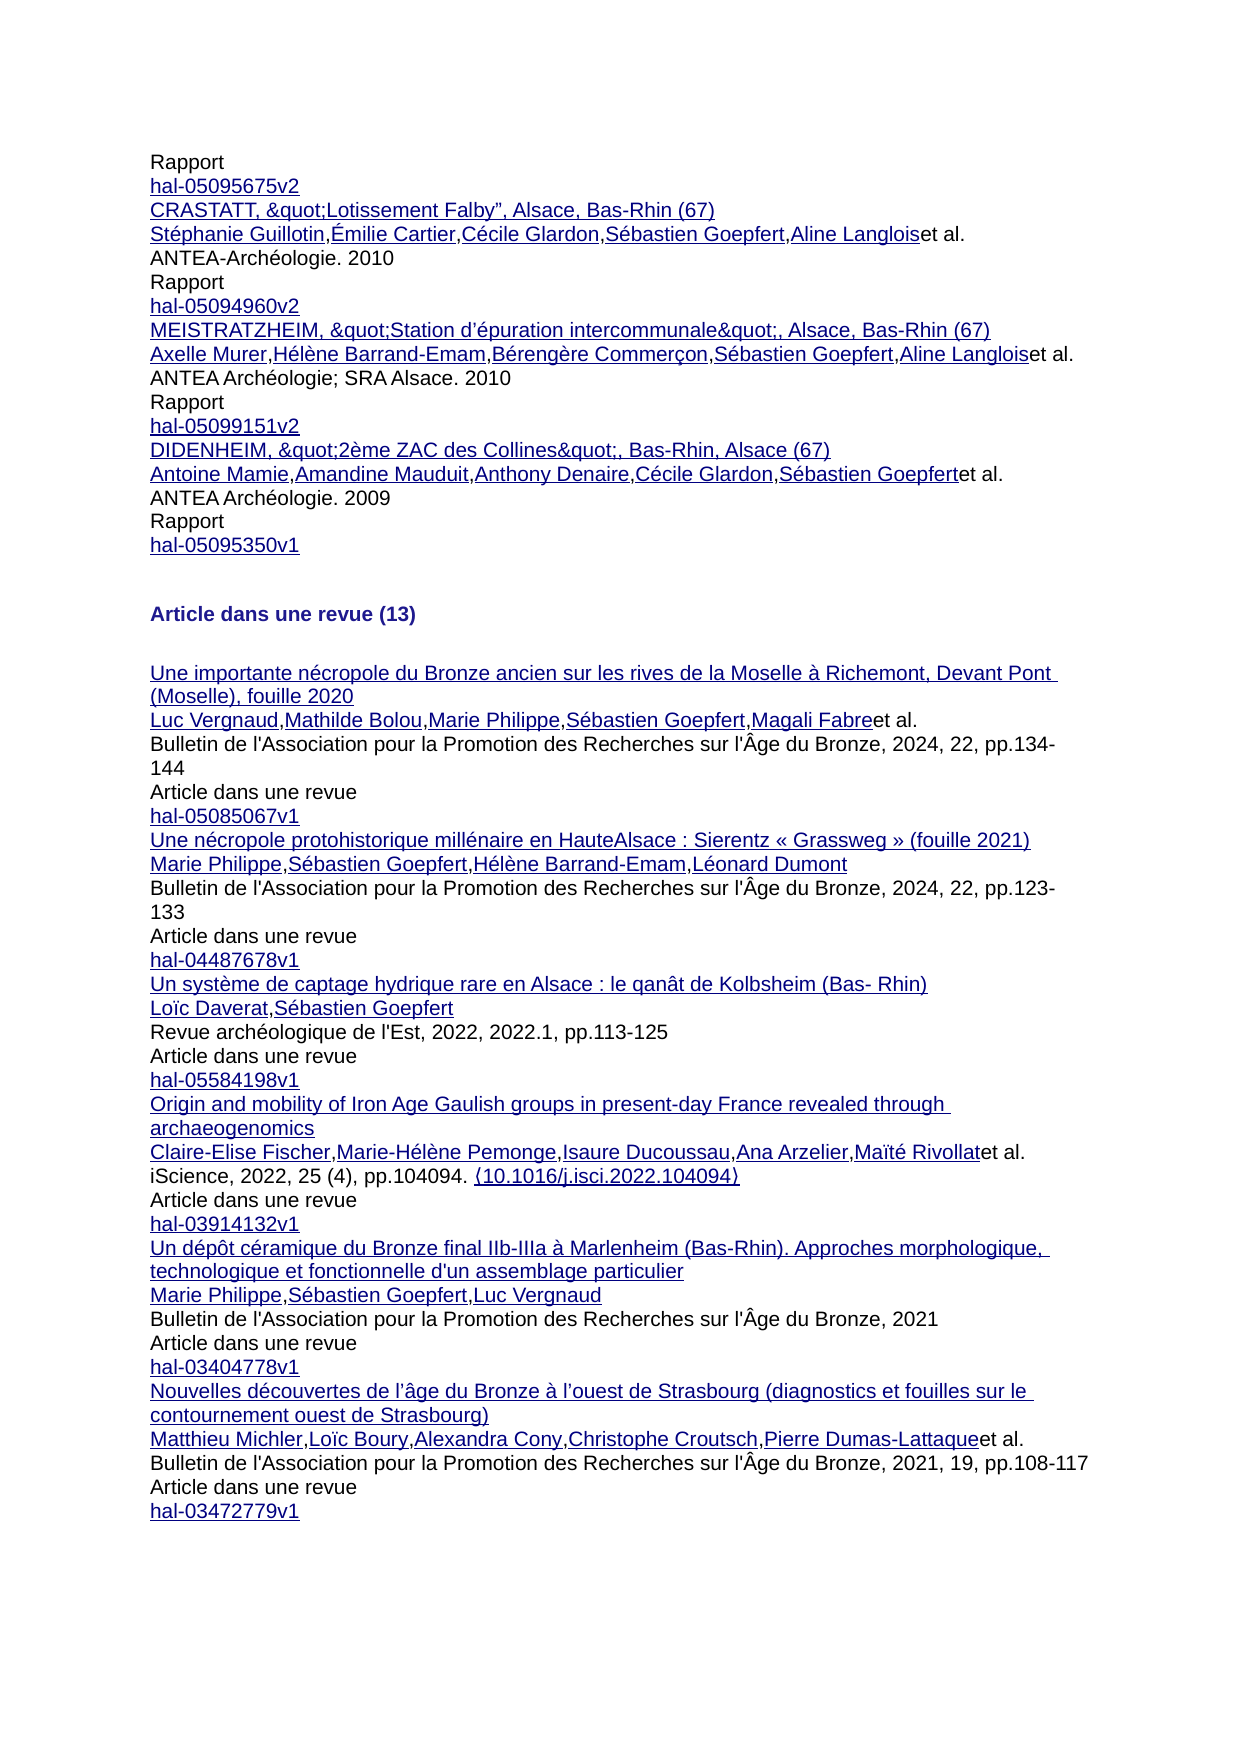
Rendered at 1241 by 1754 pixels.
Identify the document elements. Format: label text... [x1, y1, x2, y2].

table_cell Un dépôt céramique du Bronze final IIb-IIIa à Marlenheim (Bas-Rhin). Approches morphologique, technologique et fonctionnelle d'un assemblage particulier Marie Philippe,Sébastien Goepfert,Luc Vergnaud Bulletin de l'Association pour la Promotion des Recherches sur l'Âge du Bronze, 2021 Article dans une revue hal-03404778v1 [150, 1235, 1090, 1379]
table_cell DIDENHEIM, &quot;2ème ZAC des Collines&quot;, Bas-Rhin, Alsace (67) Antoine Mamie,Amandine Mauduit,Anthony Denaire,Cécile Glardon,Sébastien Goepfertet al. ANTEA Archéologie. 2009 Rapport hal-05095350v1 [150, 438, 1090, 557]
table_cell Rapport hal-05095675v2 [150, 150, 1090, 198]
subtitle Article dans une revue (13) [150, 602, 1090, 626]
table_cell Nouvelles découvertes de l’âge du Bronze à l’ouest de Strasbourg (diagnostics et fouilles sur le contournement ouest de Strasbourg) Matthieu Michler,Loïc Boury,Alexandra Cony,Christophe Croutsch,Pierre Dumas-Lattaqueet al. Bulletin de l'Association pour la Promotion des Recherches sur l'Âge du Bronze, 2021, 19, pp.108-117 Article dans une revue hal-03472779v1 [150, 1379, 1090, 1523]
table_cell Origin and mobility of Iron Age Gaulish groups in present-day France revealed through archaeogenomics Claire-Elise Fischer,Marie-Hélène Pemonge,Isaure Ducoussau,Ana Arzelier,Maïté Rivollatet al. iScience, 2022, 25 (4), pp.104094. ⟨10.1016/j.isci.2022.104094⟩ Article dans une revue hal-03914132v1 [150, 1092, 1090, 1235]
table_header Une importante nécropole du Bronze ancien sur les rives de la Moselle à Richemont, Devant Pont (Moselle), fouille 2020 Luc Vergnaud,Mathilde Bolou,Marie Philippe,Sébastien Goepfert,Magali Fabreet al. Bulletin de l'Association pour la Promotion des Recherches sur l'Âge du Bronze, 2024, 22, pp.134-144 Article dans une revue hal-05085067v1 [150, 660, 1090, 828]
table_cell CRASTATT, &quot;Lotissement Falby”, Alsace, Bas-Rhin (67) Stéphanie Guillotin,Émilie Cartier,Cécile Glardon,Sébastien Goepfert,Aline Langloiset al. ANTEA-Archéologie. 2010 Rapport hal-05094960v2 [150, 198, 1090, 318]
table_cell Une nécropole protohistorique millénaire en HauteAlsace : Sierentz « Grassweg » (fouille 2021) Marie Philippe,Sébastien Goepfert,Hélène Barrand-Emam,Léonard Dumont Bulletin de l'Association pour la Promotion des Recherches sur l'Âge du Bronze, 2024, 22, pp.123-133 Article dans une revue hal-04487678v1 [150, 828, 1090, 972]
table_cell Un système de captage hydrique rare en Alsace : le qanât de Kolbsheim (Bas- Rhin) Loïc Daverat,Sébastien Goepfert Revue archéologique de l'Est, 2022, 2022.1, pp.113-125 Article dans une revue hal-05584198v1 [150, 972, 1090, 1092]
table_cell MEISTRATZHEIM, &quot;Station d’épuration intercommunale&quot;, Alsace, Bas-Rhin (67) Axelle Murer,Hélène Barrand-Emam,Bérengère Commerçon,Sébastien Goepfert,Aline Langloiset al. ANTEA Archéologie; SRA Alsace. 2010 Rapport hal-05099151v2 [150, 318, 1090, 437]
